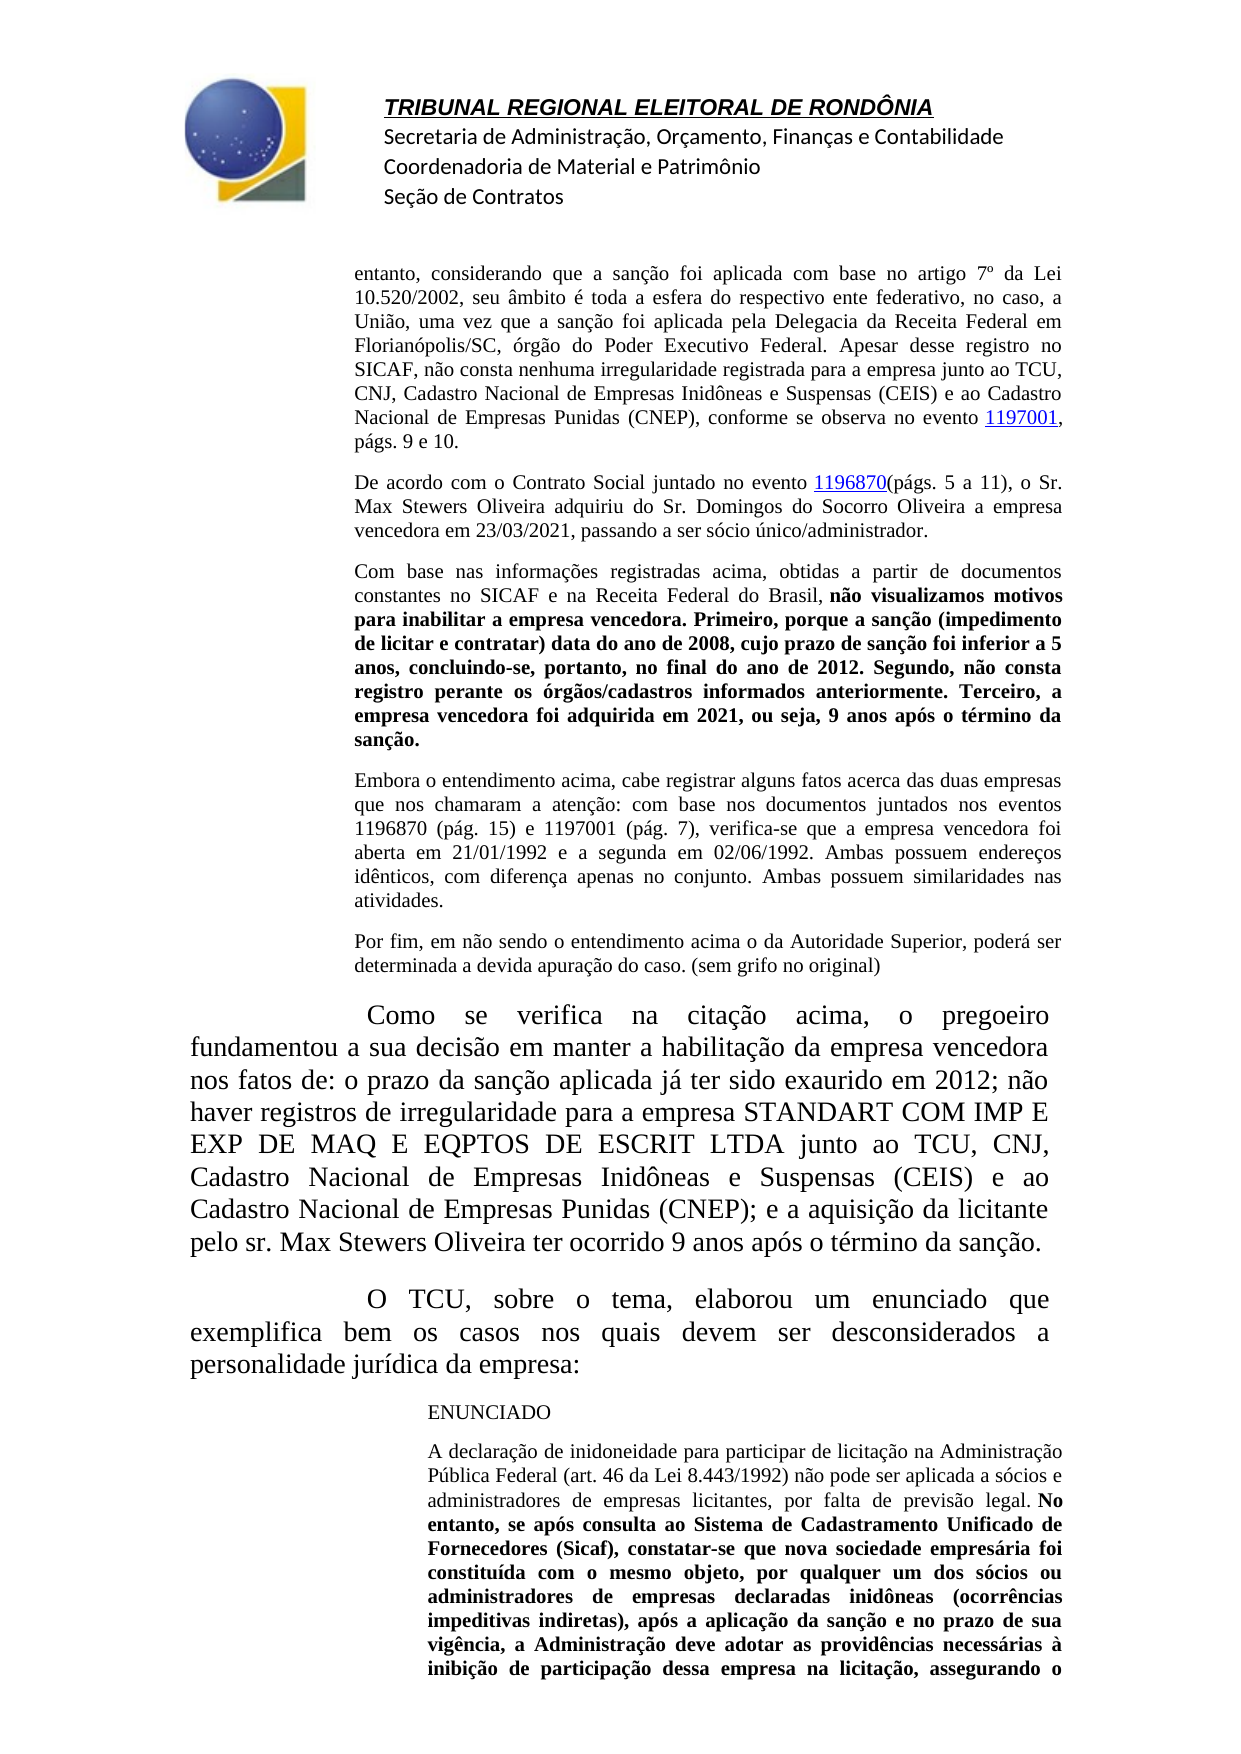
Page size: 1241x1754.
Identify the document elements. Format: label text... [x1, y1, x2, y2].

text Como se verifica na citação acima, o pregoeiro fundamentou a sua decisão em manter a habilitação da empresa vencedora nos fatos de: o prazo da sanção aplicada já ter sido exaurido em 2012; não haver registros de irregularidade para a empresa STANDART COM IMP E EXP DE MAQ E EQPTOS DE ESCRIT LTDA junto ao TCU, CNJ, Cadastro Nacional de Empresas Inidôneas e Suspensas (CEIS) e ao Cadastro Nacional de Empresas Punidas (CNEP); e a aquisição da licitante pelo sr. Max Stewers Oliveira ter ocorrido 9 anos após o término da sanção. [190, 998, 1051, 1257]
text De acordo com o Contrato Social juntado no evento 1196870(págs. 5 a 11), o Sr. Max Stewers Oliveira adquiriu do Sr. Domingos do Socorro Oliveira a empresa vencedora em 23/03/2021, passando a ser sócio único/administrador. [354, 470, 1063, 542]
text Por fim, em não sendo o entendimento acima o da Autoridade Superior, poderá ser determinada a devida apuração do caso. (sem grifo no original) [354, 929, 1063, 977]
text entanto, considerando que a sanção foi aplicada com base no artigo 7º da Lei 10.520/2002, seu âmbito é toda a esfera do respectivo ente federativo, no caso, a União, uma vez que a sanção foi aplicada pela Delegacia da Receita Federal em Florianópolis/SC, órgão do Poder Executivo Federal. Apesar desse registro no SICAF, não consta nenhuma irregularidade registrada para a empresa junto ao TCU, CNJ, Cadastro Nacional de Empresas Inidôneas e Suspensas (CEIS) e ao Cadastro Nacional de Empresas Punidas (CNEP), conforme se observa no evento 1197001, págs. 9 e 10. [354, 261, 1063, 453]
text O TCU, sobre o tema, elaborou um enunciado que exemplifica bem os casos nos quais devem ser desconsiderados a personalidade jurídica da empresa: [190, 1282, 1051, 1379]
text Embora o entendimento acima, cabe registrar alguns fatos acerca das duas empresas que nos chamaram a atenção: com base nos documentos juntados nos eventos 1196870 (pág. 15) e 1197001 (pág. 7), verifica-se que a empresa vencedora foi aberta em 21/01/1992 e a segunda em 02/06/1992. Ambas possuem endereços idênticos, com diferença apenas no conjunto. Ambas possuem similaridades nas atividades. [354, 768, 1063, 912]
text Com base nas informações registradas acima, obtidas a partir de documentos constantes no SICAF e na Receita Federal do Brasil, não visualizamos motivos para inabilitar a empresa vencedora. Primeiro, porque a sanção (impedimento de licitar e contratar) data do ano de 2008, cujo prazo de sanção foi inferior a 5 anos, concluindo-se, portanto, no final do ano de 2012. Segundo, não consta registro perante os órgãos/cadastros informados anteriormente. Terceiro, a empresa vencedora foi adquirida em 2021, ou seja, 9 anos após o término da sanção. [354, 559, 1063, 751]
text ENUNCIADO [427, 1400, 1063, 1424]
text A declaração de inidoneidade para participar de licitação na Administração Pública Federal (art. 46 da Lei 8.443/1992) não pode ser aplicada a sócios e administradores de empresas licitantes, por falta de previsão legal. No entanto, se após consulta ao Sistema de Cadastramento Unificado de Fornecedores (Sicaf), constatar-se que nova sociedade empresária foi constituída com o mesmo objeto, por qualquer um dos sócios ou administradores de empresas declaradas inidôneas (ocorrências impeditivas indiretas), após a aplicação da sanção e no prazo de sua vigência, a Administração deve adotar as providências necessárias à inibição de participação dessa empresa na licitação, assegurando o [427, 1439, 1063, 1680]
